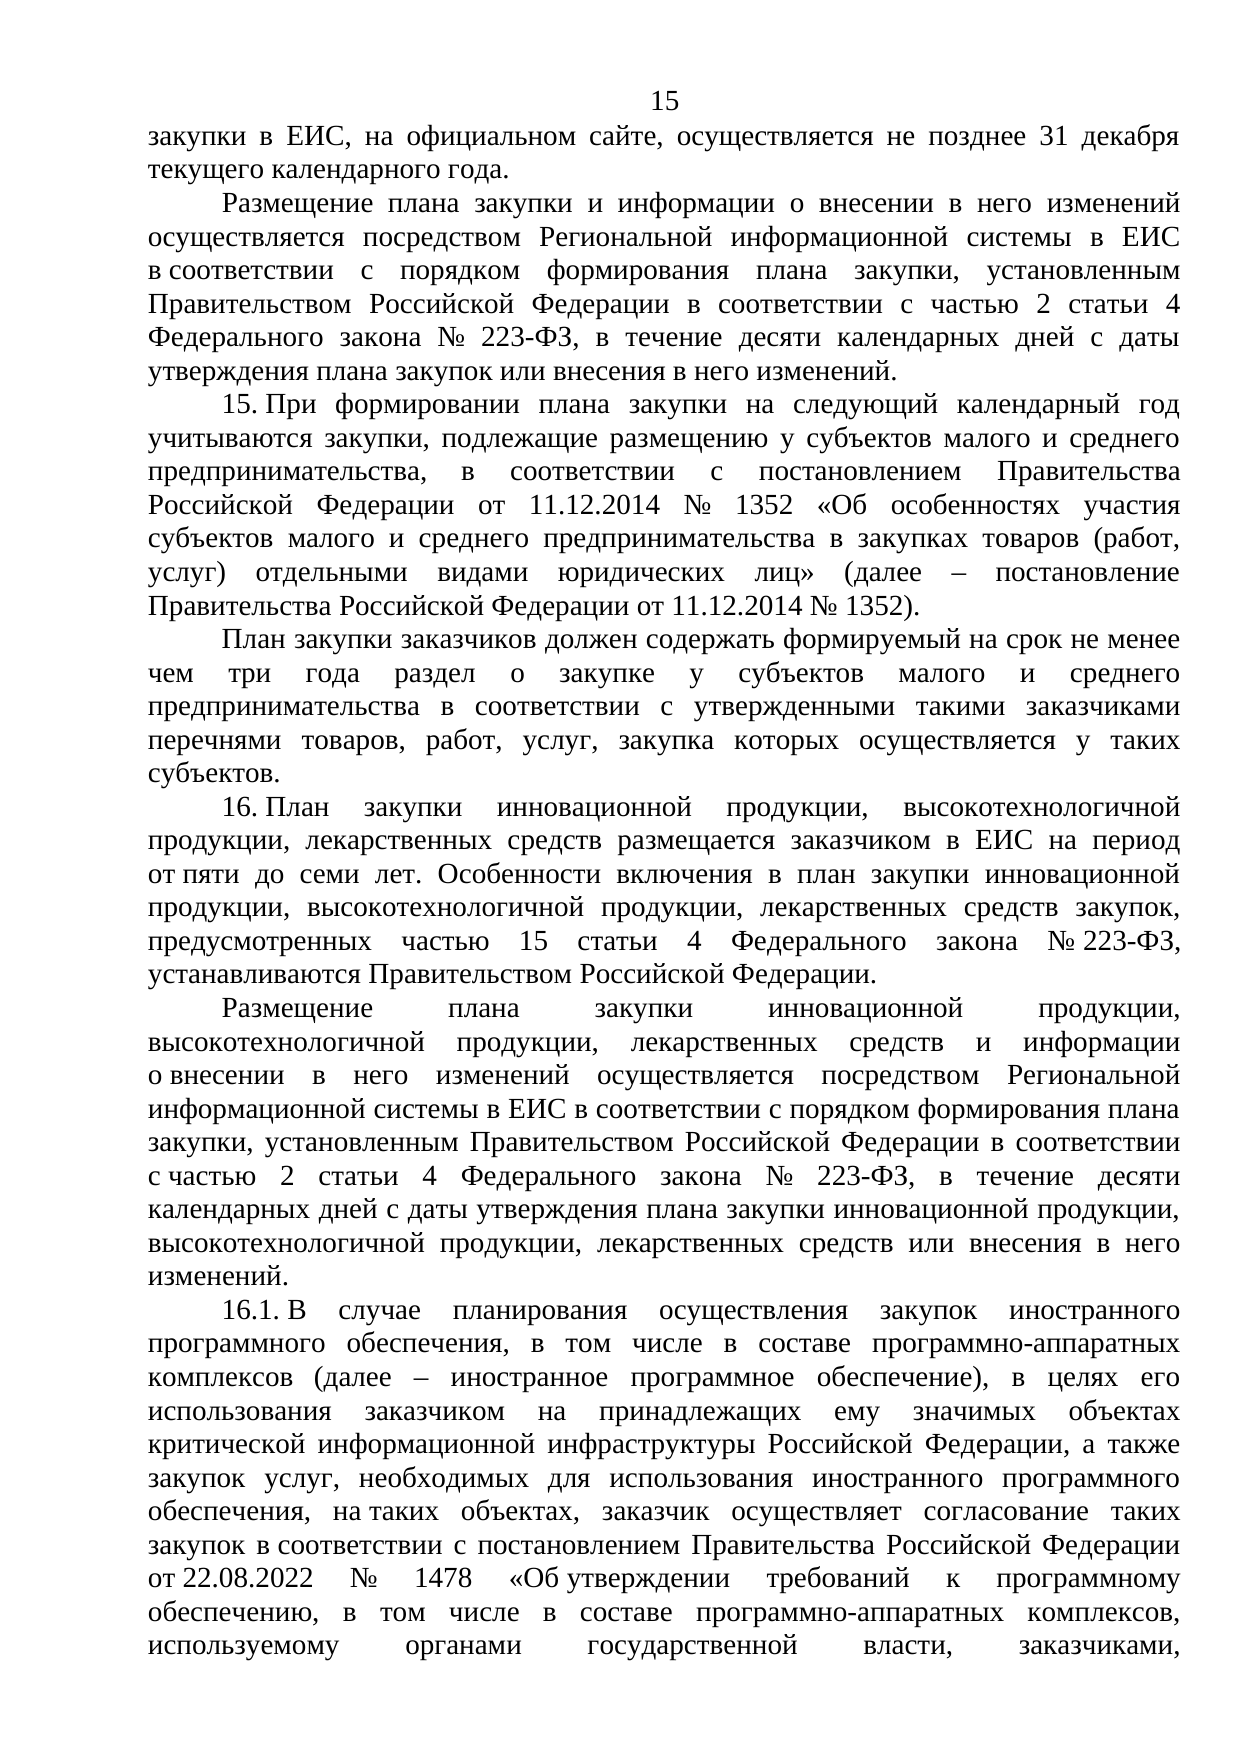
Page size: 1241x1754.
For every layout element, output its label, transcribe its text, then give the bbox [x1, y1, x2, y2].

text закупки в ЕИС, на официальном сайте, осуществляется не позднее 31 декабря текущего календарного года. [148, 118, 1181, 185]
text Размещение плана закупки инновационной продукции, высокотехнологичной продукции, лекарственных средств и информации о внесении в него изменений осуществляется посредством Региональной информационной системы в ЕИС в соответствии с порядком формирования плана закупки, установленным Правительством Российской Федерации в соответствии с частью 2 статьи 4 Федерального закона № 223-ФЗ, в течение десяти календарных дней с даты утверждения плана закупки инновационной продукции, высокотехнологичной продукции, лекарственных средств или внесения в него изменений. [148, 990, 1181, 1292]
text 16. План закупки инновационной продукции, высокотехнологичной продукции, лекарственных средств размещается заказчиком в ЕИС на период от пяти до семи лет. Особенности включения в план закупки инновационной продукции, высокотехнологичной продукции, лекарственных средств закупок, предусмотренных частью 15 статьи 4 Федерального закона № 223-ФЗ, устанавливаются Правительством Российской Федерации. [148, 789, 1181, 990]
text 16.1. В случае планирования осуществления закупок иностранного программного обеспечения, в том числе в составе программно-аппаратных комплексов (далее – иностранное программное обеспечение), в целях его использования заказчиком на принадлежащих ему значимых объектах критической информационной инфраструктуры Российской Федерации, а также закупок услуг, необходимых для использования иностранного программного обеспечения, на таких объектах, заказчик осуществляет согласование таких закупок в соответствии с постановлением Правительства Российской Федерации от 22.08.2022 № 1478 «Об утверждении требований к программному обеспечению, в том числе в составе программно-аппаратных комплексов, используемому органами государственной власти, заказчиками, [148, 1292, 1181, 1661]
text Размещение плана закупки и информации о внесении в него изменений осуществляется посредством Региональной информационной системы в ЕИС в соответствии с порядком формирования плана закупки, установленным Правительством Российской Федерации в соответствии с частью 2 статьи 4 Федерального закона № 223-ФЗ, в течение десяти календарных дней с даты утверждения плана закупок или внесения в него изменений. [148, 185, 1181, 386]
text 15. При формировании плана закупки на следующий календарный год учитываются закупки, подлежащие размещению у субъектов малого и среднего предпринимательства, в соответствии с постановлением Правительства Российской Федерации от 11.12.2014 № 1352 «Об особенностях участия субъектов малого и среднего предпринимательства в закупках товаров (работ, услуг) отдельными видами юридических лиц» (далее – постановление Правительства Российской Федерации от 11.12.2014 № 1352). [148, 386, 1181, 621]
text План закупки заказчиков должен содержать формируемый на срок не менее чем три года раздел о закупке у субъектов малого и среднего предпринимательства в соответствии с утвержденными такими заказчиками перечнями товаров, работ, услуг, закупка которых осуществляется у таких субъектов. [148, 621, 1181, 789]
